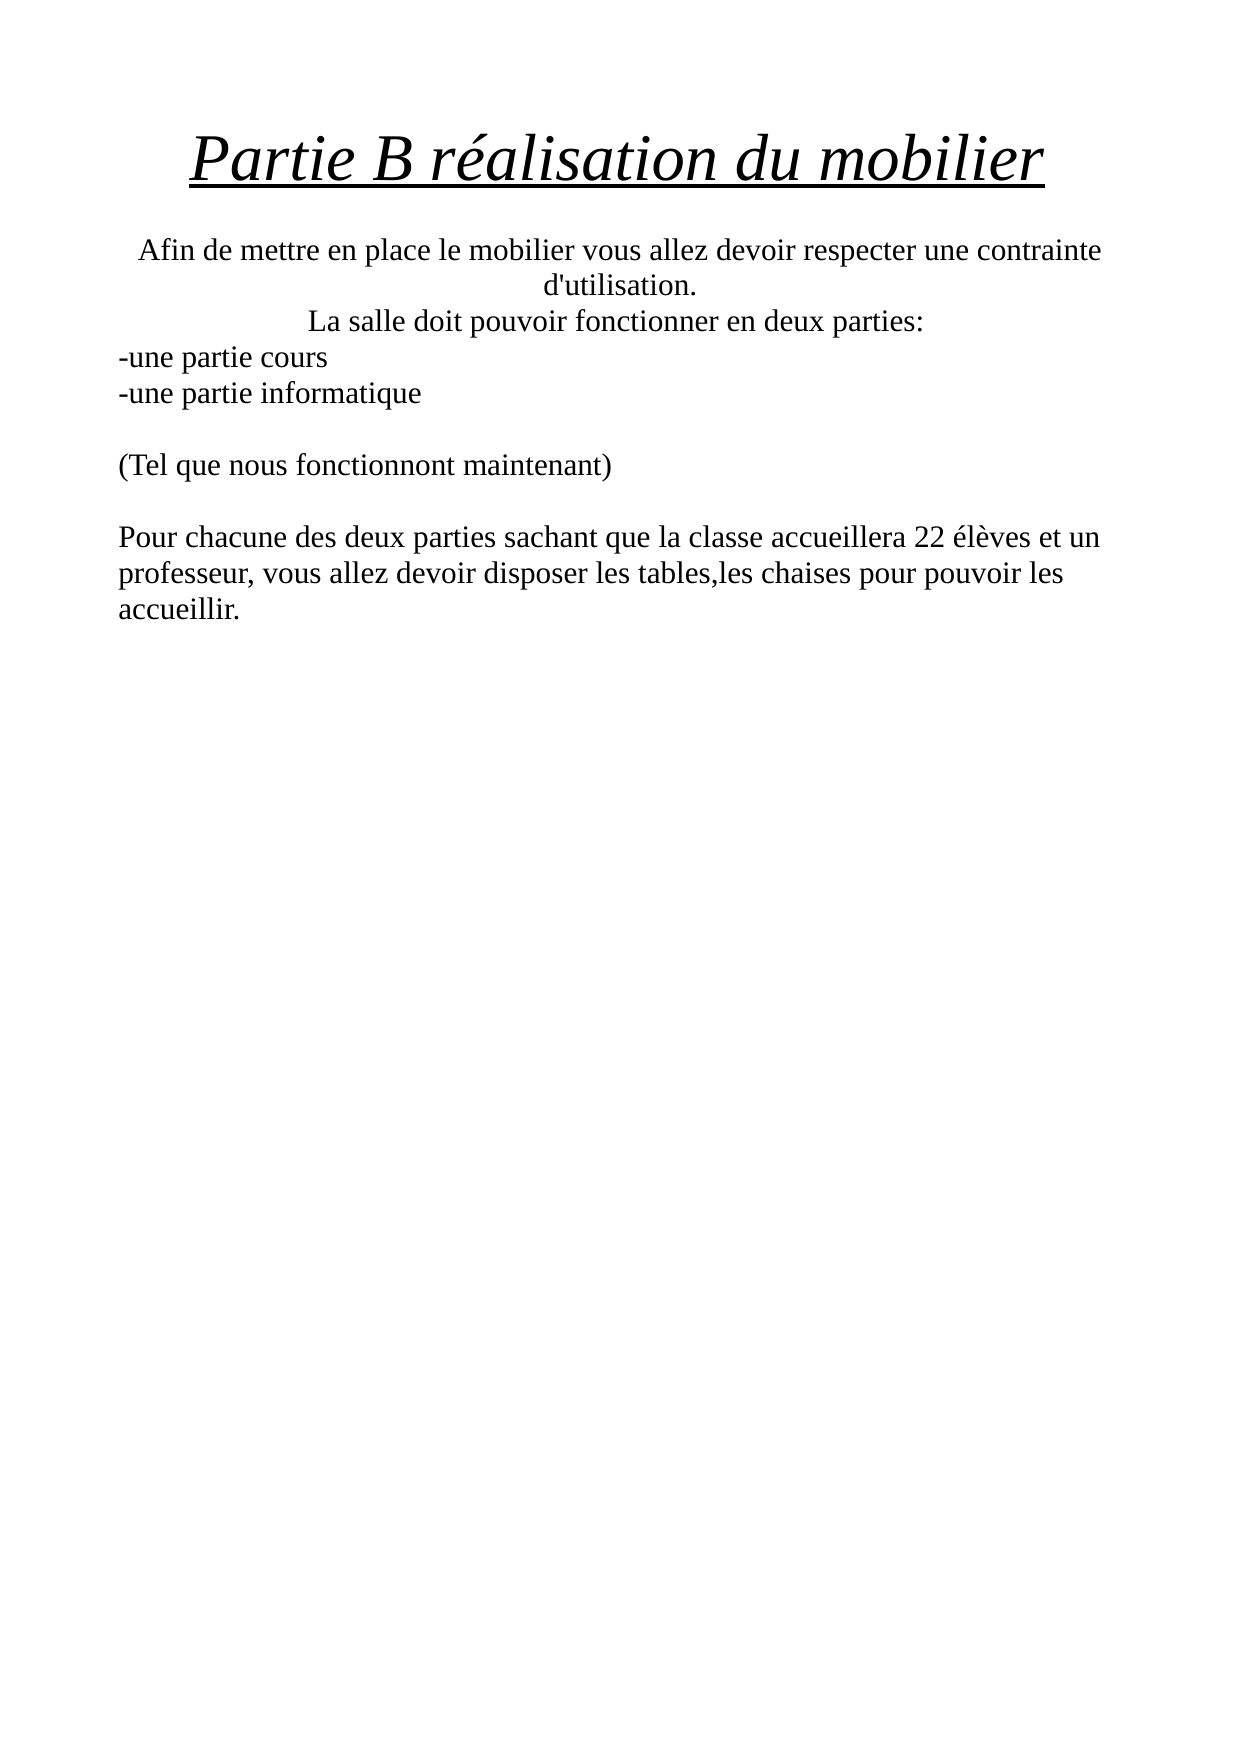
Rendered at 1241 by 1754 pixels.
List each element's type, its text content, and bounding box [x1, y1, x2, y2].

text Afin de mettre en place le mobilier vous allez devoir respecter une contrainte d'utilisation. [118, 231, 1122, 303]
text Partie B réalisation du mobilier [118, 118, 1122, 195]
text -une partie cours [118, 338, 1122, 374]
text (Tel que nous fonctionnont maintenant) [118, 446, 1122, 482]
text -une partie informatique [118, 374, 1122, 410]
text La salle doit pouvoir fonctionner en deux parties: [118, 303, 1122, 338]
text Pour chacune des deux parties sachant que la classe accueillera 22 élèves et un professeur, vous allez devoir disposer les tables,les chaises pour pouvoir les accueillir. [118, 518, 1122, 626]
